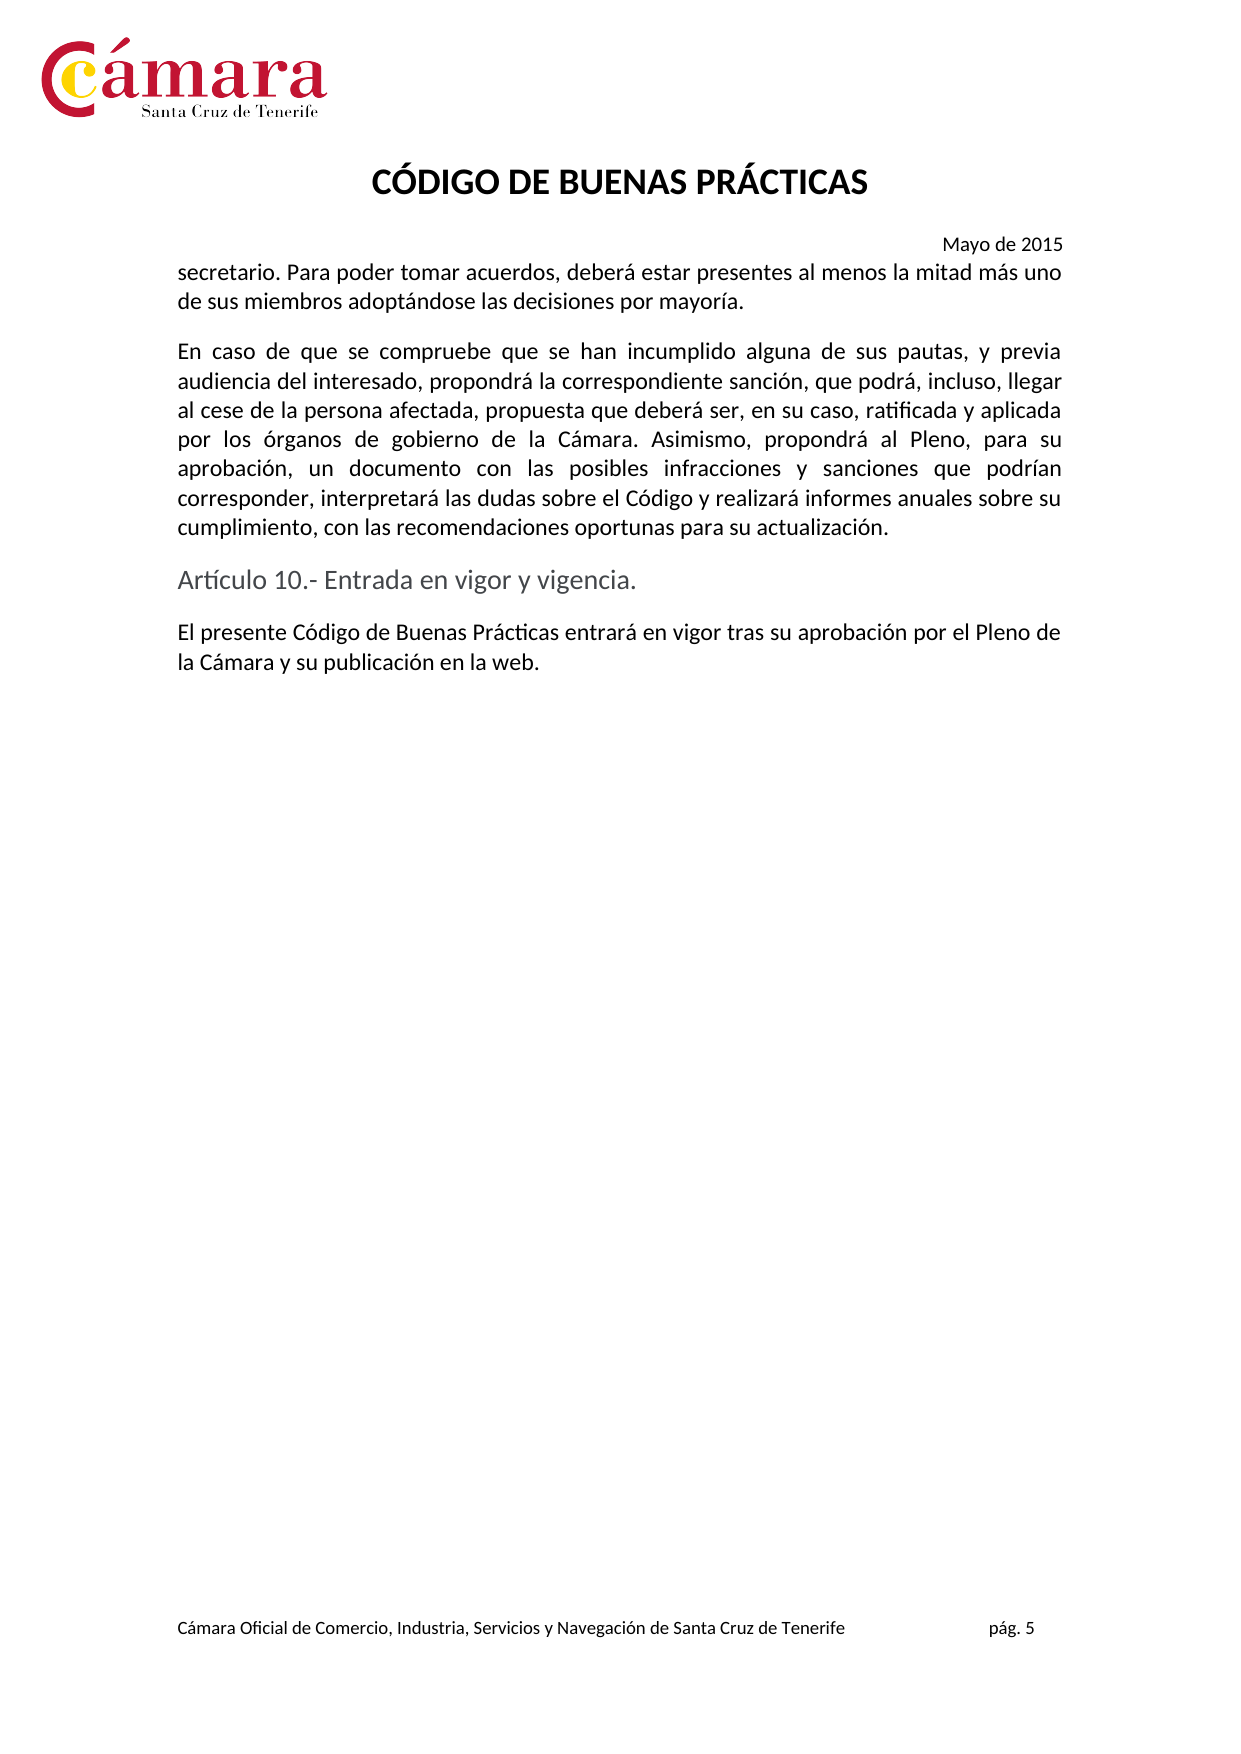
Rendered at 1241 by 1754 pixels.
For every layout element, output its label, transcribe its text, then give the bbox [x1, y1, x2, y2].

text En caso de que se compruebe que se han incumplido alguna de sus pautas, y previa audiencia del interesado, propondrá la correspondiente sanción, que podrá, incluso, llegar al cese de la persona afectada, propuesta que deberá ser, en su caso, ratificada y aplicada por los órganos de gobierno de la Cámara. Asimismo, propondrá al Pleno, para su aprobación, un documento con las posibles infracciones y sanciones que podrían corresponder, interpretará las dudas sobre el Código y realizará informes anuales sobre su cumplimiento, con las recomendaciones oportunas para su actualización. [177, 336, 1063, 541]
subtitle Artículo 10.- Entrada en vigor y vigencia. [177, 562, 1063, 597]
text secretario. Para poder tomar acuerdos, deberá estar presentes al menos la mitad más uno de sus miembros adoptándose las decisiones por mayoría. [177, 257, 1063, 316]
text El presente Código de Buenas Prácticas entrará en vigor tras su aprobación por el Pleno de la Cámara y su publicación en la web. [177, 617, 1063, 676]
